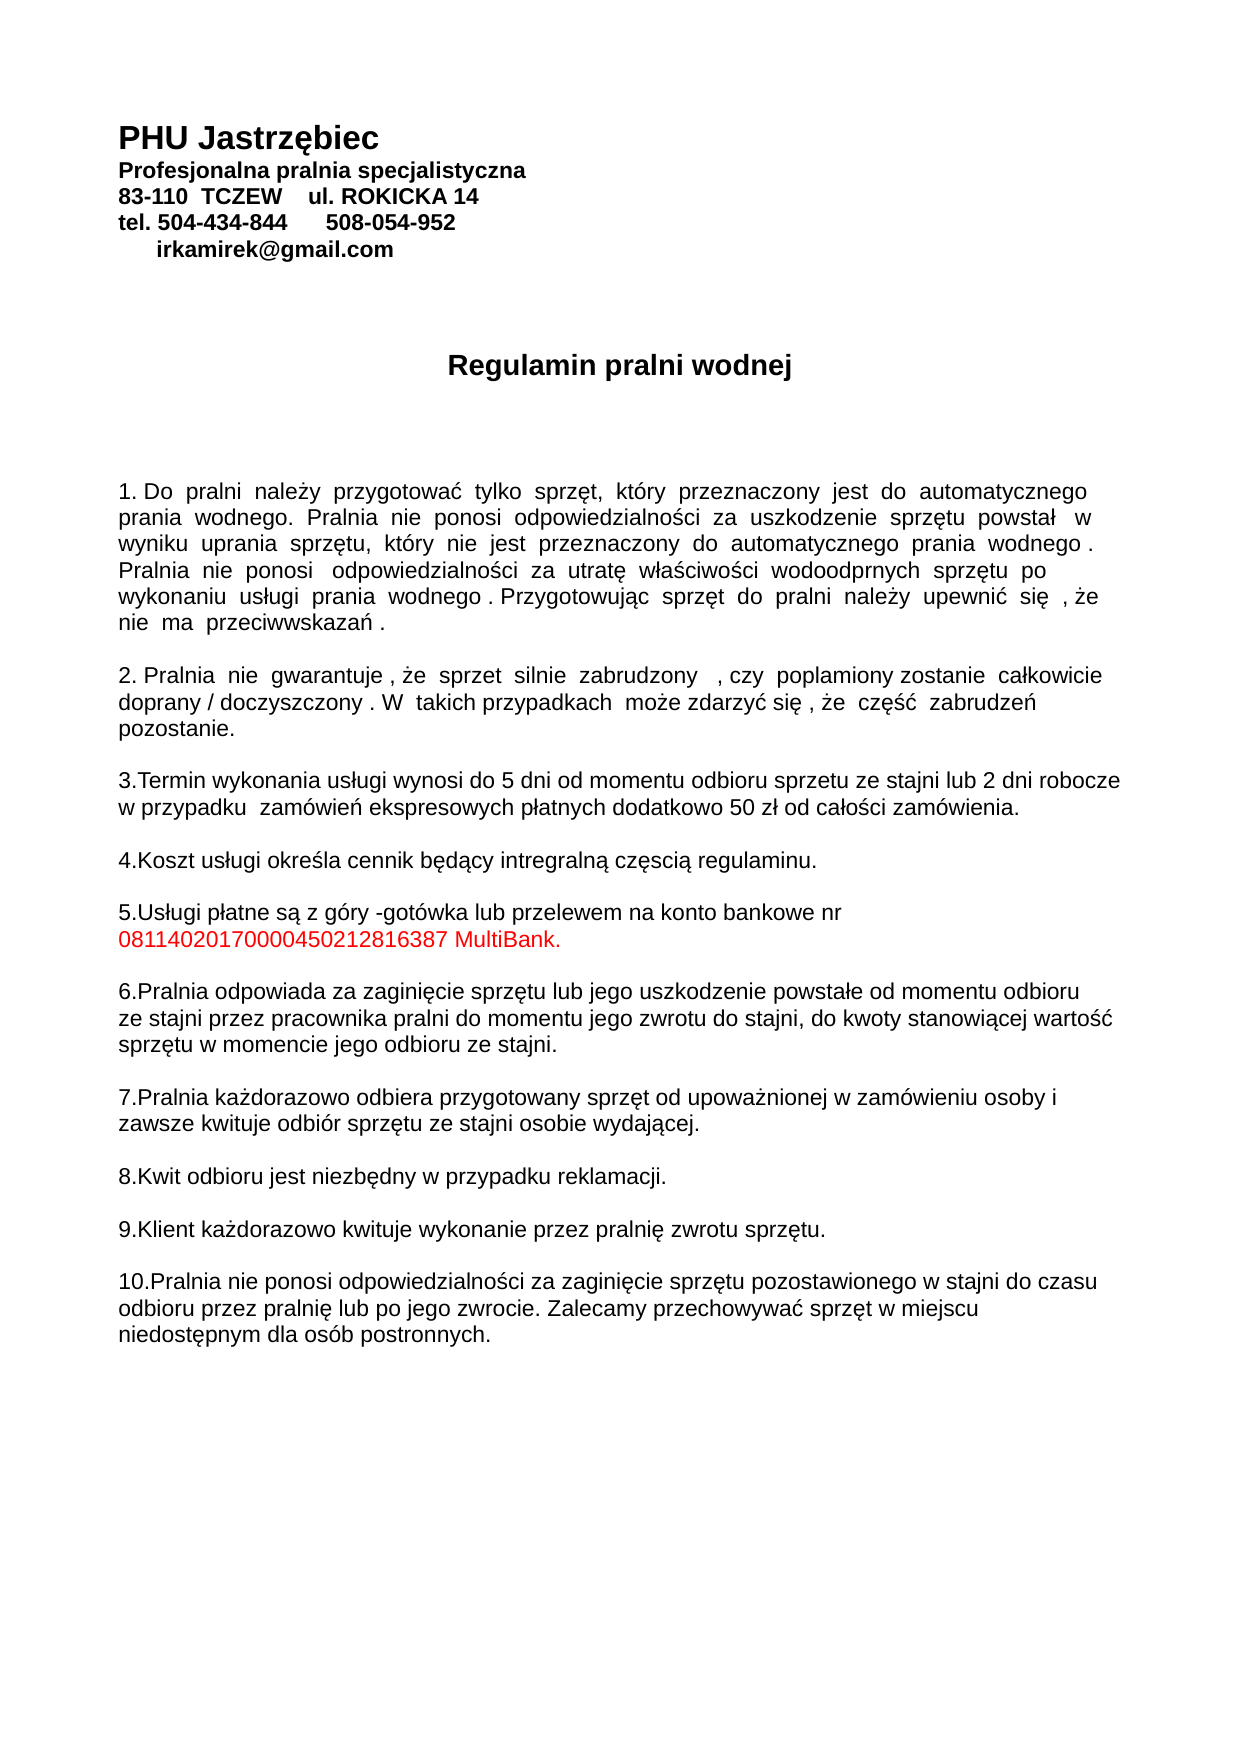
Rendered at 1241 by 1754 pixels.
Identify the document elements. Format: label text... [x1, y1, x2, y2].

text prania wodnego. Pralnia nie ponosi odpowiedzialności za uszkodzenie sprzętu powstał w [118, 504, 1122, 530]
text 1. Do pralni należy przygotować tylko sprzęt, który przeznaczony jest do automatycznego [118, 478, 1122, 504]
text sprzętu w momencie jego odbioru ze stajni. [118, 1031, 1122, 1057]
text 9.Klient każdorazowo kwituje wykonanie przez pralnię zwrotu sprzętu. [118, 1216, 1122, 1242]
text 6.Pralnia odpowiada za zaginięcie sprzętu lub jego uszkodzenie powstałe od momentu odbioru [118, 978, 1122, 1005]
text nie ma przeciwwskazań . [118, 609, 1122, 636]
text 2. Pralnia nie gwarantuje , że sprzet silnie zabrudzony , czy poplamiony zostanie całkowicie [118, 662, 1122, 688]
text 7.Pralnia każdorazowo odbiera przygotowany sprzęt od upoważnionej w zamówieniu osoby i zawsze kwituje odbiór sprzętu ze stajni osobie wydającej. [118, 1084, 1122, 1136]
text 8.Kwit odbioru jest niezbędny w przypadku reklamacji. [118, 1163, 1122, 1189]
text 83-110 TCZEW ul. ROKICKA 14 [118, 183, 1122, 209]
text 3.Termin wykonania usługi wynosi do 5 dni od momentu odbioru sprzetu ze stajni lub 2 dni robocze w przypadku zamówień ekspresowych płatnych dodatkowo 50 zł od całości zamówienia. [118, 767, 1122, 820]
text wykonaniu usługi prania wodnego . Przygotowując sprzęt do pralni należy upewnić się , że [118, 583, 1122, 609]
text 5.Usługi płatne są z góry -gotówka lub przelewem na konto bankowe nr 08114020170000450212816387 MultiBank. [118, 899, 1122, 952]
text Regulamin pralni wodnej [118, 348, 1122, 382]
text Pralnia nie ponosi odpowiedzialności za utratę właściwości wodoodprnych sprzętu po [118, 557, 1122, 583]
text pozostanie. [118, 715, 1122, 741]
text PHU Jastrzębiec [118, 118, 1122, 157]
text tel. 504-434-844 508-054-952 [118, 209, 1122, 236]
text ze stajni przez pracownika pralni do momentu jego zwrotu do stajni, do kwoty stanowiącej wartość [118, 1005, 1122, 1031]
text wyniku uprania sprzętu, który nie jest przeznaczony do automatycznego prania wodnego . [118, 530, 1122, 557]
text irkamirek@gmail.com [118, 236, 1122, 262]
text 4.Koszt usługi określa cennik będący intregralną częscią regulaminu. [118, 847, 1122, 873]
text doprany / doczyszczony . W takich przypadkach może zdarzyć się , że część zabrudzeń [118, 688, 1122, 715]
text Profesjonalna pralnia specjalistyczna [118, 157, 1122, 183]
text 10.Pralnia nie ponosi odpowiedzialności za zaginięcie sprzętu pozostawionego w stajni do czasu odbioru przez pralnię lub po jego zwrocie. Zalecamy przechowywać sprzęt w miejscu niedostępnym dla osób postronnych. [118, 1268, 1122, 1347]
